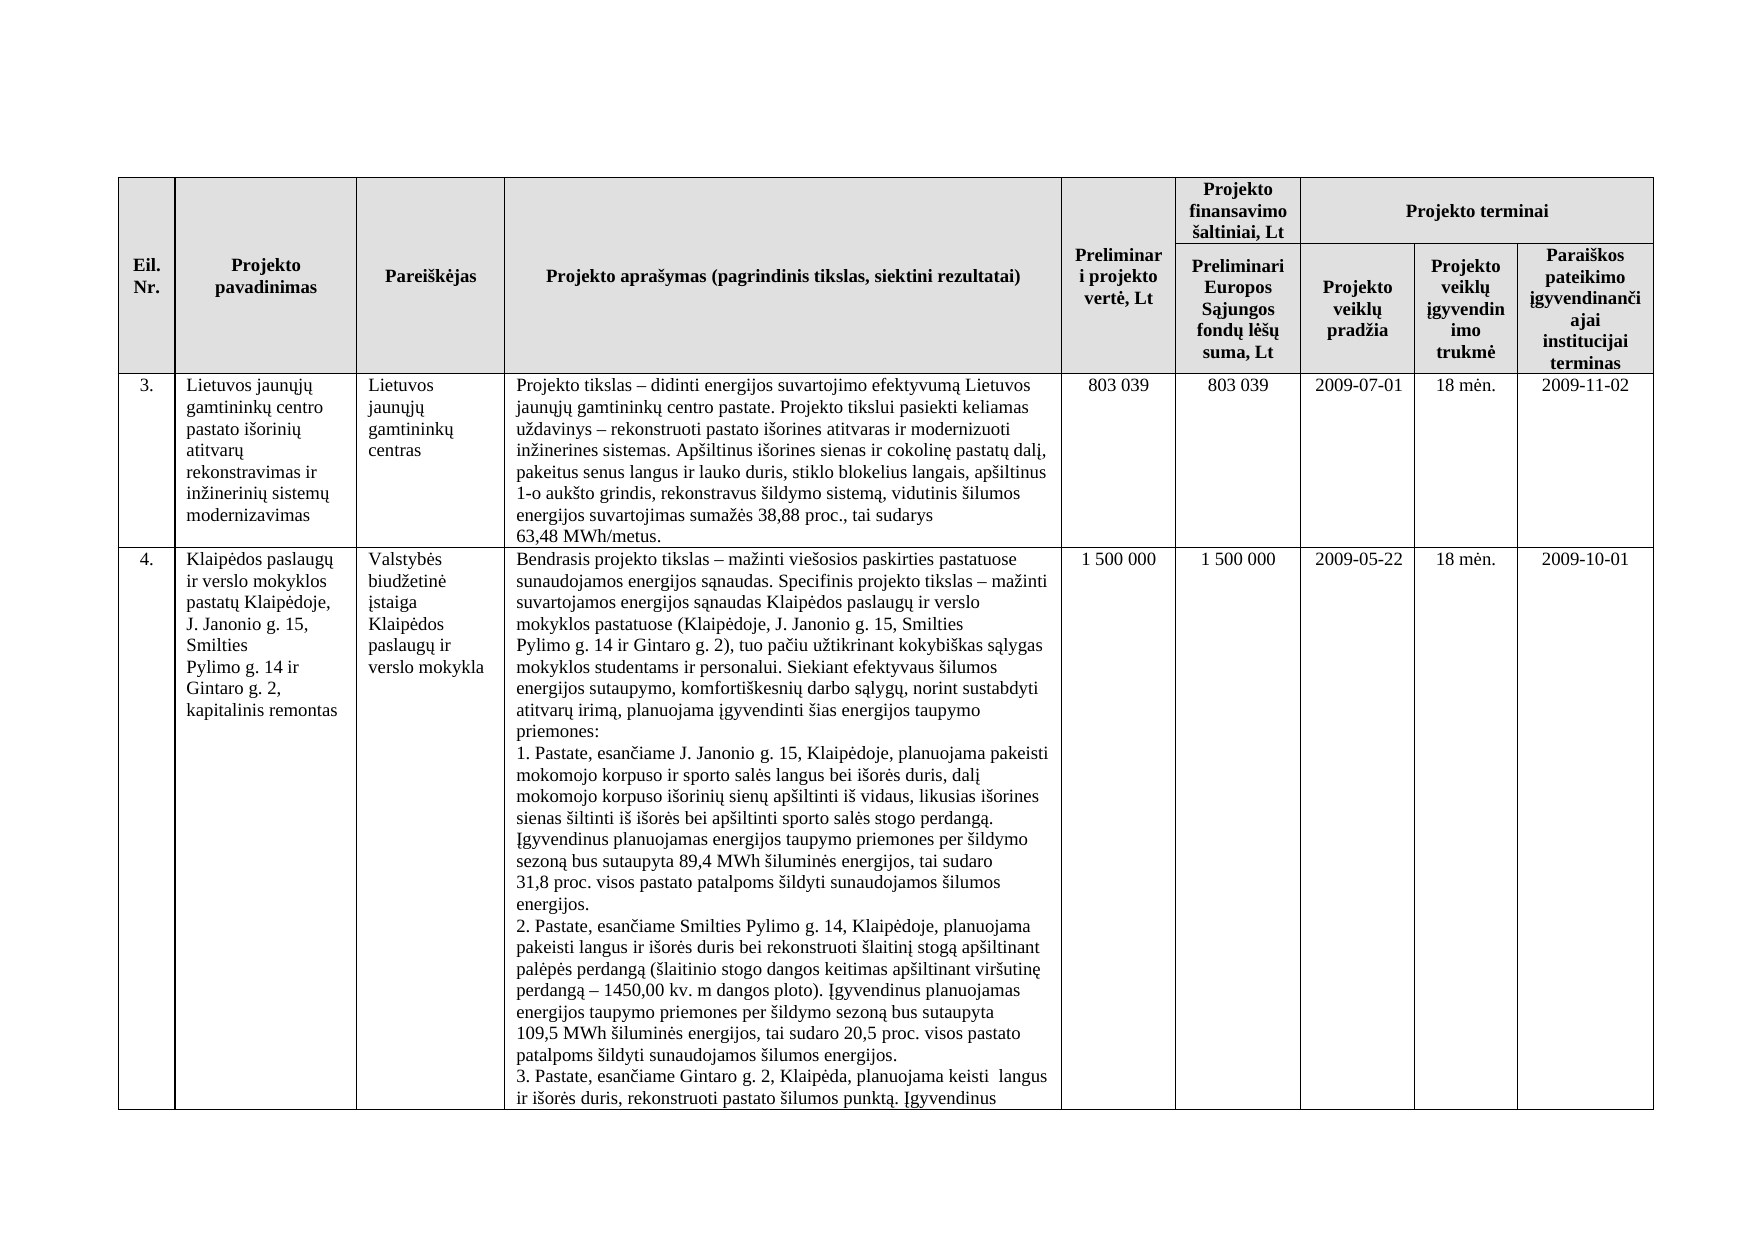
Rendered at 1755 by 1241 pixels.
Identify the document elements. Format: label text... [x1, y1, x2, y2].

table_cell Projekto veiklų pradžia [1301, 244, 1414, 373]
table_cell Valstybės biudžetinė įstaiga Klaipėdos paslaugų ir verslo mokykla [357, 548, 504, 1108]
table_cell 3. [119, 374, 174, 547]
table_cell 2009-07-01 [1301, 374, 1414, 547]
table_cell 2009-11-02 [1518, 374, 1653, 547]
table_cell 803 039 [1176, 374, 1300, 547]
table_cell 2009-10-01 [1518, 548, 1653, 1108]
table_cell Lietuvos jaunųjų gamtininkų centras [357, 374, 504, 547]
table_cell Preliminari Europos Sąjungos fondų lėšų suma, Lt [1176, 244, 1300, 373]
table_cell 2009-05-22 [1301, 548, 1414, 1108]
table_cell 18 mėn. [1415, 548, 1517, 1108]
table_cell 18 mėn. [1415, 374, 1517, 547]
table_cell 803 039 [1062, 374, 1175, 547]
table_cell Klaipėdos paslaugų ir verslo mokyklos pastatų Klaipėdoje, J. Janonio g. 15, Smilties Pylimo g. 14 ir Gintaro g. 2, kapitalinis remontas [176, 548, 356, 1108]
table_header Projekto terminai [1301, 178, 1653, 243]
table_header Preliminari projekto vertė, Lt [1062, 178, 1175, 373]
table_cell Projekto tikslas – didinti energijos suvartojimo efektyvumą Lietuvos jaunųjų gamtininkų centro pastate. Projekto tikslui pasiekti keliamas uždavinys – rekonstruoti pastato išorines atitvaras ir modernizuoti inžinerines sistemas. Apšiltinus išorines sienas ir cokolinę pastatų dalį, pakeitus senus langus ir lauko duris, stiklo blokelius langais, apšiltinus 1-o aukšto grindis, rekonstravus šildymo sistemą, vidutinis šilumos energijos suvartojimas sumažės 38,88 proc., tai sudarys 63,48 MWh/metus. [505, 374, 1061, 547]
table_cell Lietuvos jaunųjų gamtininkų centro pastato išorinių atitvarų rekonstravimas ir inžinerinių sistemų modernizavimas [176, 374, 356, 547]
table_cell Bendrasis projekto tikslas – mažinti viešosios paskirties pastatuose sunaudojamos energijos sąnaudas. Specifinis projekto tikslas – mažinti suvartojamos energijos sąnaudas Klaipėdos paslaugų ir verslo mokyklos pastatuose (Klaipėdoje, J. Janonio g. 15, Smilties Pylimo g. 14 ir Gintaro g. 2), tuo pačiu užtikrinant kokybiškas sąlygas mokyklos studentams ir personalui. Siekiant efektyvaus šilumos energijos sutaupymo, komfortiškesnių darbo sąlygų, norint sustabdyti atitvarų irimą, planuojama įgyvendinti šias energijos taupymo priemones: 1. Pastate, esančiame J. Janonio g. 15, Klaipėdoje, planuojama pakeisti mokomojo korpuso ir sporto salės langus bei išorės duris, dalį mokomojo korpuso išorinių sienų apšiltinti iš vidaus, likusias išorines sienas šiltinti iš išorės bei apšiltinti sporto salės stogo perdangą. Įgyvendinus planuojamas energijos taupymo priemones per šildymo sezoną bus sutaupyta 89,4 MWh šiluminės energijos, tai sudaro 31,8 proc. visos pastato patalpoms šildyti sunaudojamos šilumos energijos. 2. Pastate, esančiame Smilties Pylimo g. 14, Klaipėdoje, planuojama pakeisti langus ir išorės duris bei rekonstruoti šlaitinį stogą apšiltinant palėpės perdangą (šlaitinio stogo dangos keitimas apšiltinant viršutinę perdangą – 1450,00 kv. m dangos ploto). Įgyvendinus planuojamas energijos taupymo priemones per šildymo sezoną bus sutaupyta 109,5 MWh šiluminės energijos, tai sudaro 20,5 proc. visos pastato patalpoms šildyti sunaudojamos šilumos energijos. 3. Pastate, esančiame Gintaro g. 2, Klaipėda, planuojama keisti langus ir išorės duris, rekonstruoti pastato šilumos punktą. Įgyvendinus [505, 548, 1061, 1108]
table_header Pareiškėjas [357, 178, 504, 373]
table_header Projekto aprašymas (pagrindinis tikslas, siektini rezultatai) [505, 178, 1061, 373]
table_cell Projekto veiklų įgyvendinimo trukmė [1415, 244, 1517, 373]
table_cell Paraiškos pateikimo įgyvendinančiajai institucijai terminas [1518, 244, 1653, 373]
table_header Eil. Nr. [119, 178, 174, 373]
table_cell 4. [119, 548, 174, 1108]
table_cell 1 500 000 [1176, 548, 1300, 1108]
table_header Projekto finansavimo šaltiniai, Lt [1176, 178, 1300, 243]
table_cell 1 500 000 [1062, 548, 1175, 1108]
table_header Projekto pavadinimas [176, 178, 356, 373]
